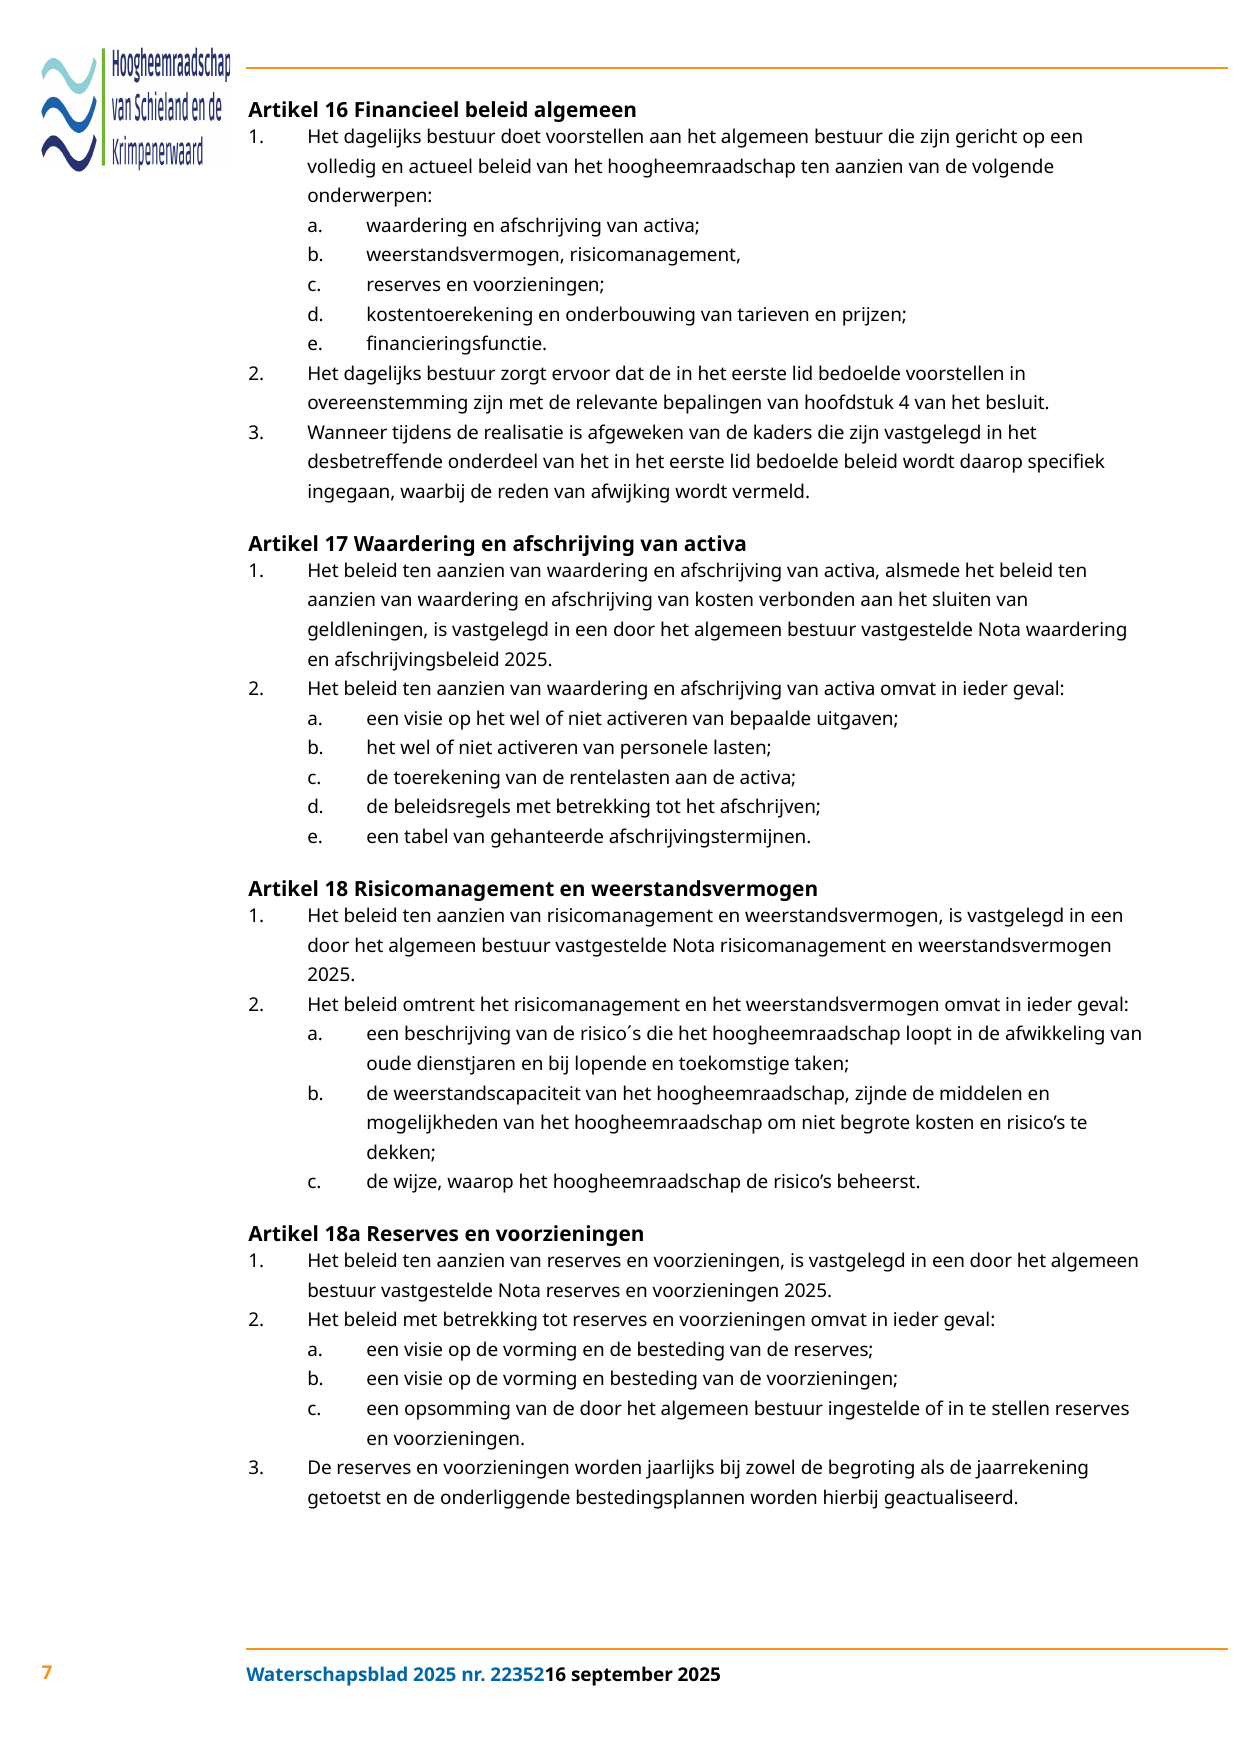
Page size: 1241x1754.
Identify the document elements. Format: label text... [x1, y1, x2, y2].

list het wel of niet activeren van personele lasten; [307, 734, 1152, 760]
list een visie op de vorming en de besteding van de reserves; [307, 1336, 1152, 1362]
list reserves en voorzieningen; [307, 271, 1152, 297]
list Het beleid ten aanzien van reserves en voorzieningen, is vastgelegd in een door het algemeen bestuur vastgestelde Nota reserves en voorzieningen 2025. [248, 1247, 1152, 1303]
list de beleidsregels met betrekking tot het afschrijven; [307, 794, 1152, 819]
list kostentoerekening en onderbouwing van tarieven en prijzen; [307, 301, 1152, 326]
picture [41, 47, 231, 172]
list de wijze, waarop het hoogheemraadschap de risico’s beheerst. [307, 1168, 1152, 1194]
list een visie op de vorming en besteding van de voorzieningen; [307, 1366, 1152, 1391]
list de weerstandscapaciteit van het hoogheemraadschap, zijnde de middelen en mogelijkheden van het hoogheemraadschap om niet begrote kosten en risico’s te dekken; [307, 1080, 1152, 1164]
list Het beleid ten aanzien van waardering en afschrijving van activa omvat in ieder geval: [248, 675, 1152, 701]
text Artikel 18a Reserves en voorzieningen [248, 1219, 1152, 1247]
list de toerekening van de rentelasten aan de activa; [307, 764, 1152, 790]
list een opsomming van de door het algemeen bestuur ingestelde of in te stellen reserves en voorzieningen. [307, 1395, 1152, 1451]
list De reserves en voorzieningen worden jaarlijks bij zowel de begroting als de jaarrekening getoetst en de onderliggende bestedingsplannen worden hierbij geactualiseerd. [248, 1454, 1152, 1510]
list Het beleid omtrent het risicomanagement en het weerstandsvermogen omvat in ieder geval: [248, 991, 1152, 1017]
list een tabel van gehanteerde afschrijvingstermijnen. [307, 823, 1152, 849]
list een visie op het wel of niet activeren van bepaalde uitgaven; [307, 705, 1152, 731]
list Het dagelijks bestuur zorgt ervoor dat de in het eerste lid bedoelde voorstellen in overeenstemming zijn met de relevante bepalingen van hoofdstuk 4 van het besluit. [248, 360, 1152, 415]
list Het beleid met betrekking tot reserves en voorzieningen omvat in ieder geval: [248, 1306, 1152, 1332]
list Het dagelijks bestuur doet voorstellen aan het algemeen bestuur die zijn gericht op een volledig en actueel beleid van het hoogheemraadschap ten aanzien van de volgende onderwerpen: [248, 123, 1152, 208]
list weerstandsvermogen, risicomanagement, [307, 242, 1152, 267]
list waardering en afschrijving van activa; [307, 212, 1152, 238]
list Wanneer tijdens de realisatie is afgeweken van de kaders die zijn vastgelegd in het desbetreffende onderdeel van het in het eerste lid bedoelde beleid wordt daarop specifiek ingegaan, waarbij de reden van afwijking wordt vermeld. [248, 419, 1152, 504]
text Artikel 18 Risicomanagement en weerstandsvermogen [248, 874, 1152, 902]
list een beschrijving van de risico´s die het hoogheemraadschap loopt in de afwikkeling van oude dienstjaren en bij lopende en toekomstige taken; [307, 1021, 1152, 1076]
list Het beleid ten aanzien van waardering en afschrijving van activa, alsmede het beleid ten aanzien van waardering en afschrijving van kosten verbonden aan het sluiten van geldleningen, is vastgelegd in een door het algemeen bestuur vastgestelde Nota waardering en afschrijvingsbeleid 2025. [248, 557, 1152, 672]
text Artikel 16 Financieel beleid algemeen [248, 95, 1152, 123]
list Het beleid ten aanzien van risicomanagement en weerstandsvermogen, is vastgelegd in een door het algemeen bestuur vastgestelde Nota risicomanagement en weerstandsvermogen 2025. [248, 902, 1152, 987]
text Artikel 17 Waardering en afschrijving van activa [248, 529, 1152, 557]
list financieringsfunctie. [307, 330, 1152, 356]
